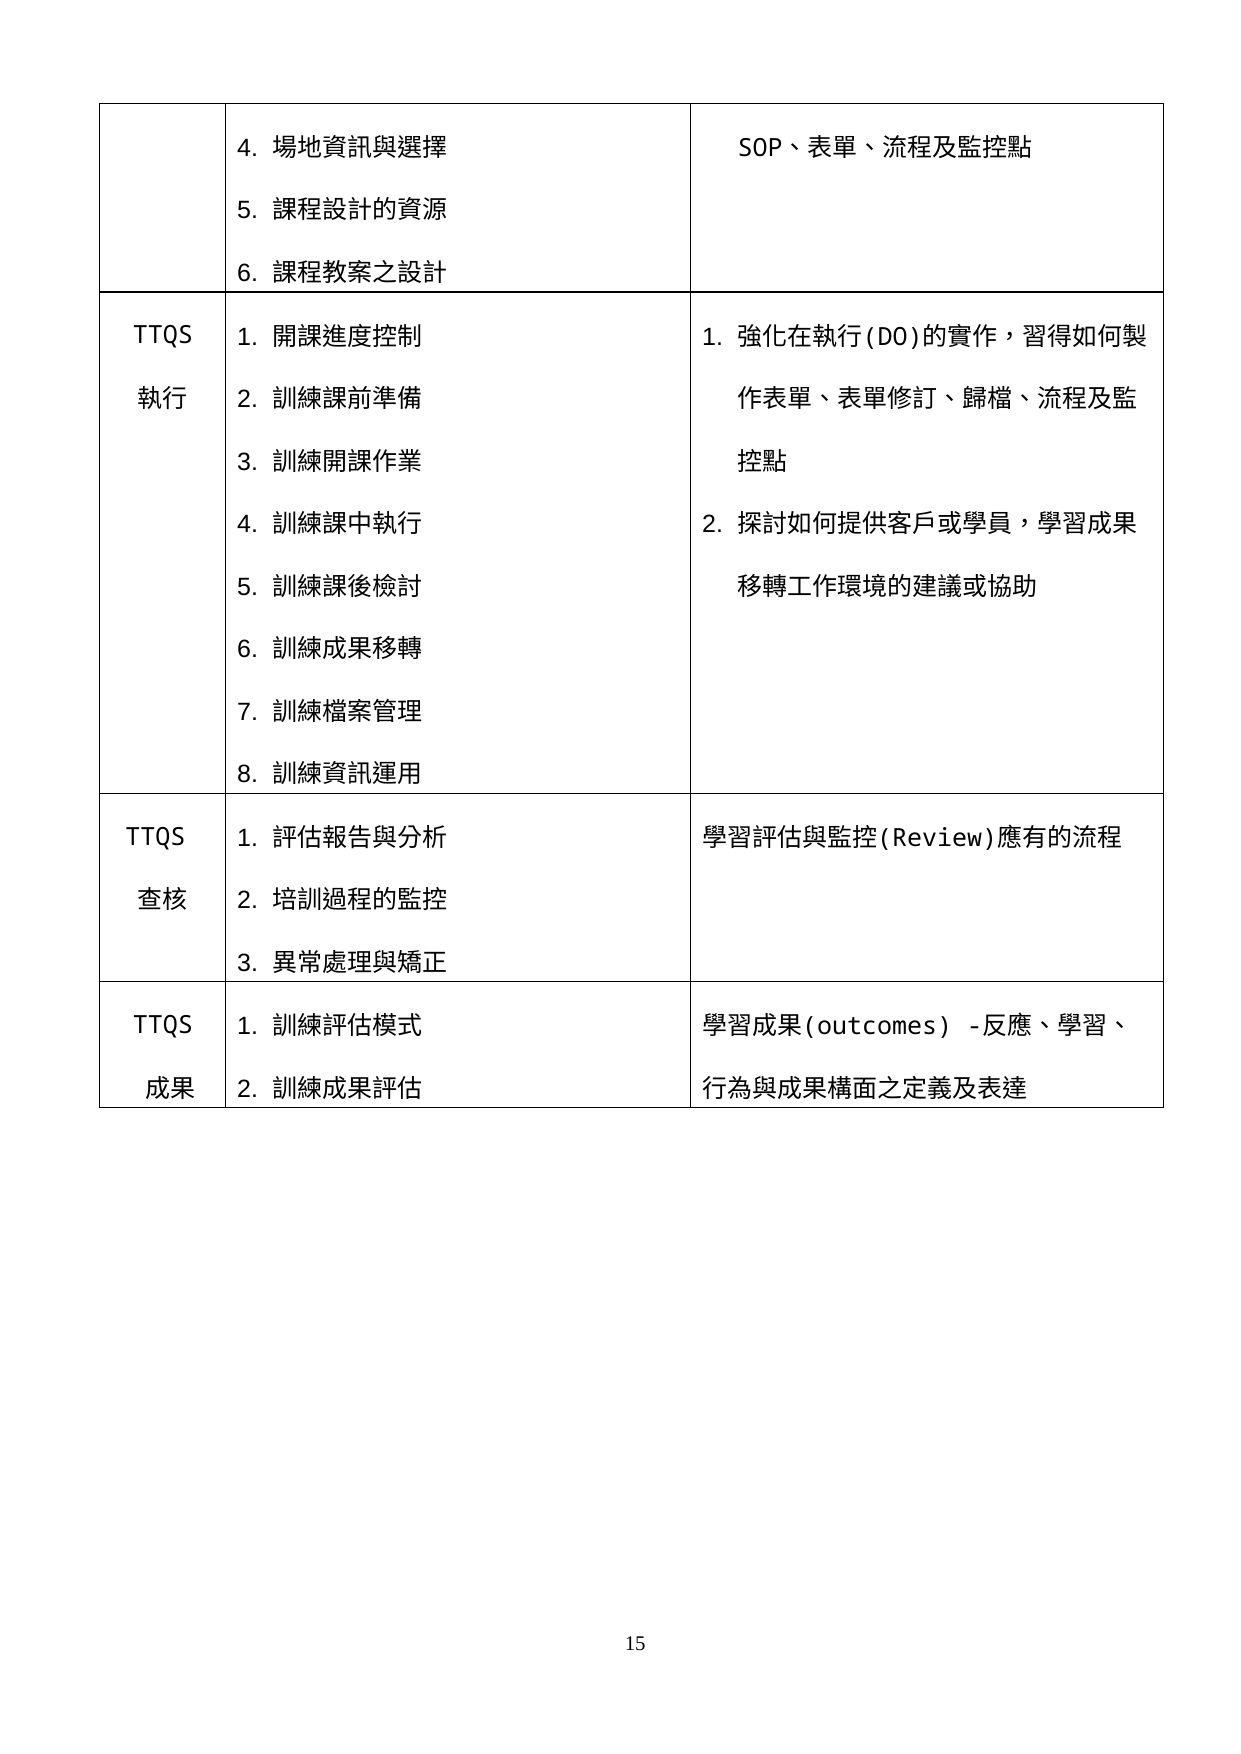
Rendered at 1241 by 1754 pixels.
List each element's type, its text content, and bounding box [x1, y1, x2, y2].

table_cell SOP、表單、流程及監控點 [691, 104, 1163, 291]
table_cell 訓練評估模式 訓練成果評估 [226, 982, 690, 1107]
table_cell 需求調查與計劃 訓練產品與服務 講師資訊與選擇 場地資訊與選擇 課程設計的資源 課程教案之設計 [226, 104, 690, 291]
table_cell TTQS 成果 [100, 982, 225, 1107]
table_cell 學習成果(outcomes) -反應、學習、行為與成果構面之定義及表達 [691, 982, 1163, 1107]
table_cell 強化在執行(DO)的實作，習得如何製作表單、表單修訂、歸檔、流程及監控點 探討如何提供客戶或學員，學習成果移轉工作環境的建議或協助 [691, 293, 1163, 792]
table_cell TTQS 查核 [100, 794, 225, 981]
table_cell 學習評估與監控(Review)應有的流程 [691, 794, 1163, 981]
table_cell 評估報告與分析 培訓過程的監控 異常處理與矯正 [226, 794, 690, 981]
table_cell 開課進度控制 訓練課前準備 訓練開課作業 訓練課中執行 訓練課後檢討 訓練成果移轉 訓練檔案管理 訓練資訊運用 [226, 293, 690, 792]
table_cell [100, 104, 225, 291]
table_cell TTQS 執行 [100, 293, 225, 792]
